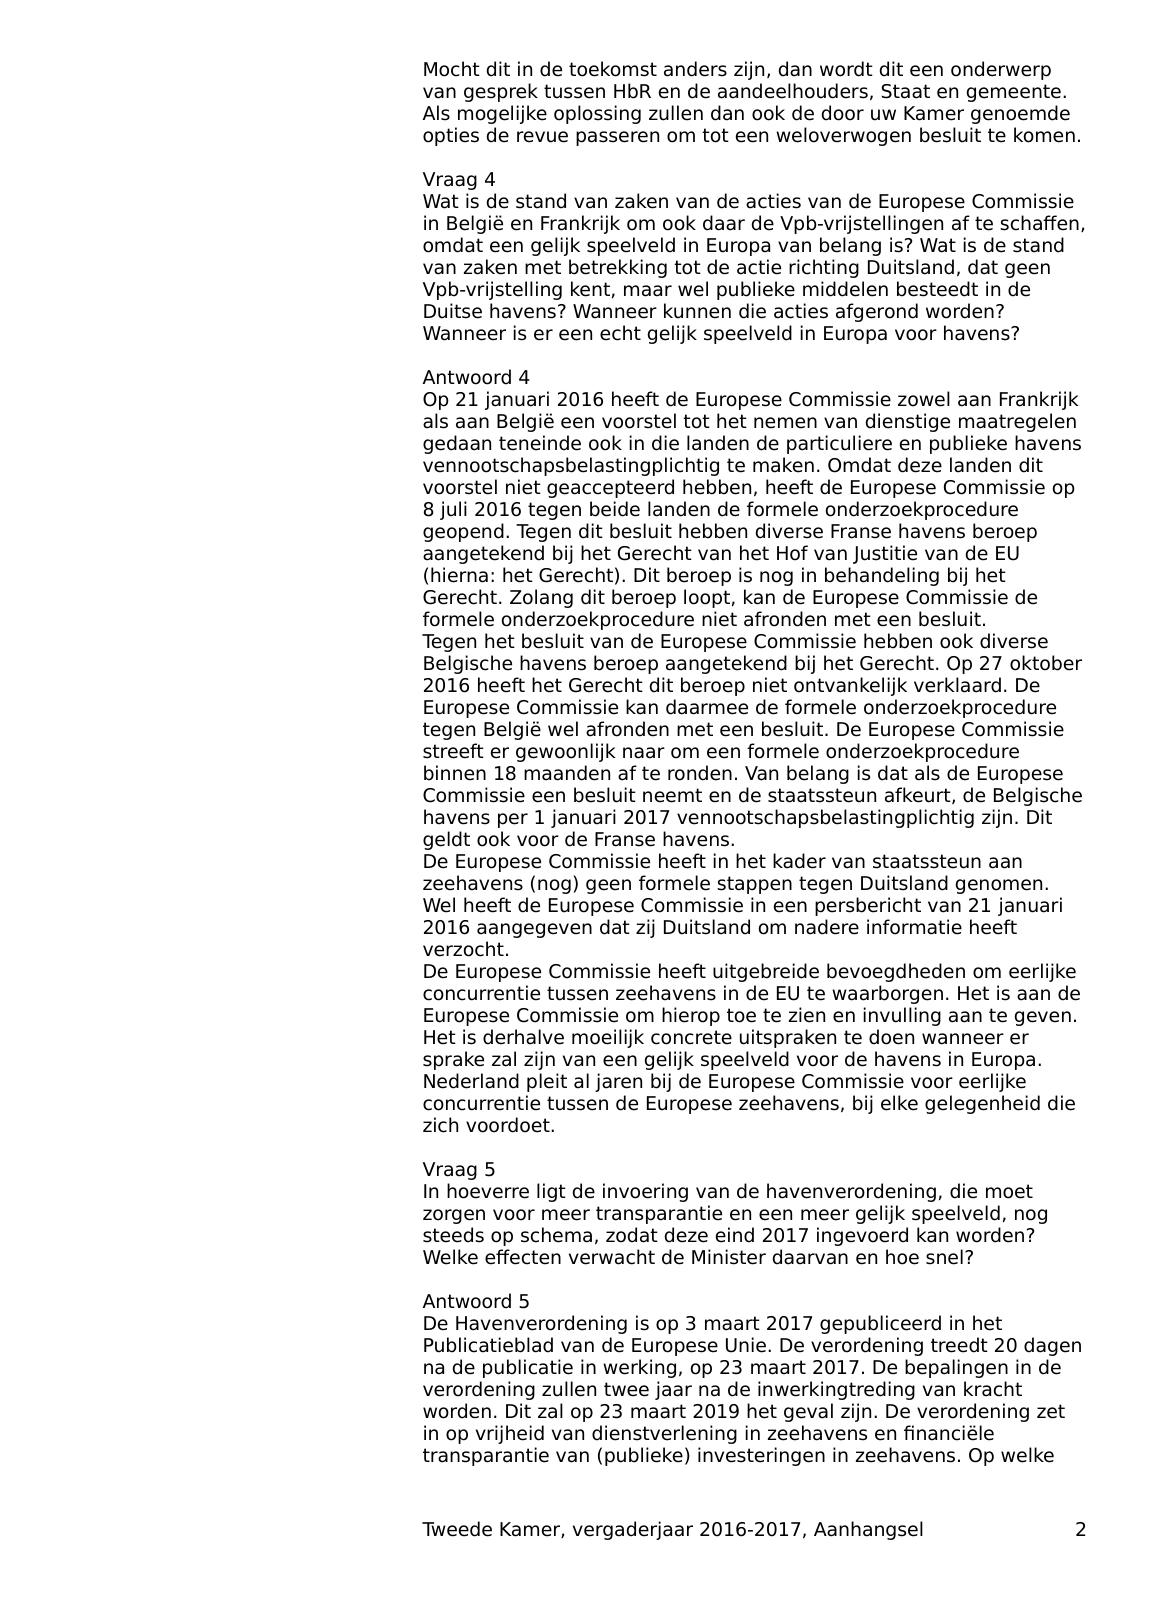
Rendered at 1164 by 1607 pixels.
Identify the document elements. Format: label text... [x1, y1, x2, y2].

text In hoeverre ligt de invoering van de havenverordening, die moet zorgen voor meer transparantie en een meer gelijk speelveld, nog steeds op schema, zodat deze eind 2017 ingevoerd kan worden? Welke effecten verwacht de Minister daarvan en hoe snel? [422, 1181, 1087, 1268]
text Antwoord 5 [422, 1291, 1087, 1313]
text Vraag 5 [422, 1159, 1087, 1181]
text Op 21 januari 2016 heeft de Europese Commissie zowel aan Frankrijk als aan België een voorstel tot het nemen van dienstige maatregelen gedaan teneinde ook in die landen de particuliere en publieke havens vennootschapsbelastingplichtig te maken. Omdat deze landen dit voorstel niet geaccepteerd hebben, heeft de Europese Commissie op 8 juli 2016 tegen beide landen de formele onderzoekprocedure geopend. Tegen dit besluit hebben diverse Franse havens beroep aangetekend bij het Gerecht van het Hof van Justitie van de EU (hierna: het Gerecht). Dit beroep is nog in behandeling bij het Gerecht. Zolang dit beroep loopt, kan de Europese Commissie de formele onderzoekprocedure niet afronden met een besluit. [422, 389, 1087, 631]
text Tegen het besluit van de Europese Commissie hebben ook diverse Belgische havens beroep aangetekend bij het Gerecht. Op 27 oktober 2016 heeft het Gerecht dit beroep niet ontvankelijk verklaard. De Europese Commissie kan daarmee de formele onderzoekprocedure tegen België wel afronden met een besluit. De Europese Commissie streeft er gewoonlijk naar om een formele onderzoekprocedure binnen 18 maanden af te ronden. Van belang is dat als de Europese Commissie een besluit neemt en de staatssteun afkeurt, de Belgische havens per 1 januari 2017 vennootschapsbelastingplichtig zijn. Dit geldt ook voor de Franse havens. [422, 631, 1087, 851]
text De Europese Commissie heeft in het kader van staatssteun aan zeehavens (nog) geen formele stappen tegen Duitsland genomen. Wel heeft de Europese Commissie in een persbericht van 21 januari 2016 aangegeven dat zij Duitsland om nadere informatie heeft verzocht. [422, 851, 1087, 961]
text De Europese Commissie heeft uitgebreide bevoegdheden om eerlijke concurrentie tussen zeehavens in de EU te waarborgen. Het is aan de Europese Commissie om hierop toe te zien en invulling aan te geven. Het is derhalve moeilijk concrete uitspraken te doen wanneer er sprake zal zijn van een gelijk speelveld voor de havens in Europa. Nederland pleit al jaren bij de Europese Commissie voor eerlijke concurrentie tussen de Europese zeehavens, bij elke gelegenheid die zich voordoet. [422, 961, 1087, 1136]
text Antwoord 4 [422, 367, 1087, 389]
text De Havenverordening is op 3 maart 2017 gepubliceerd in het Publicatieblad van de Europese Unie. De verordening treedt 20 dagen na de publicatie in werking, op 23 maart 2017. De bepalingen in de verordening zullen twee jaar na de inwerkingtreding van kracht worden. Dit zal op 23 maart 2019 het geval zijn. De verordening zet in op vrijheid van dienstverlening in zeehavens en financiële transparantie van (publieke) investeringen in zeehavens. Op welke [422, 1313, 1087, 1467]
text Wat is de stand van zaken van de acties van de Europese Commissie in België en Frankrijk om ook daar de Vpb-vrijstellingen af te schaffen, omdat een gelijk speelveld in Europa van belang is? Wat is de stand van zaken met betrekking tot de actie richting Duitsland, dat geen Vpb-vrijstelling kent, maar wel publieke middelen besteedt in de Duitse havens? Wanneer kunnen die acties afgerond worden? Wanneer is er een echt gelijk speelveld in Europa voor havens? [422, 191, 1087, 345]
text Mocht dit in de toekomst anders zijn, dan wordt dit een onderwerp van gesprek tussen HbR en de aandeelhouders, Staat en gemeente. Als mogelijke oplossing zullen dan ook de door uw Kamer genoemde opties de revue passeren om tot een weloverwogen besluit te komen. [422, 59, 1087, 147]
text Vraag 4 [422, 169, 1087, 191]
